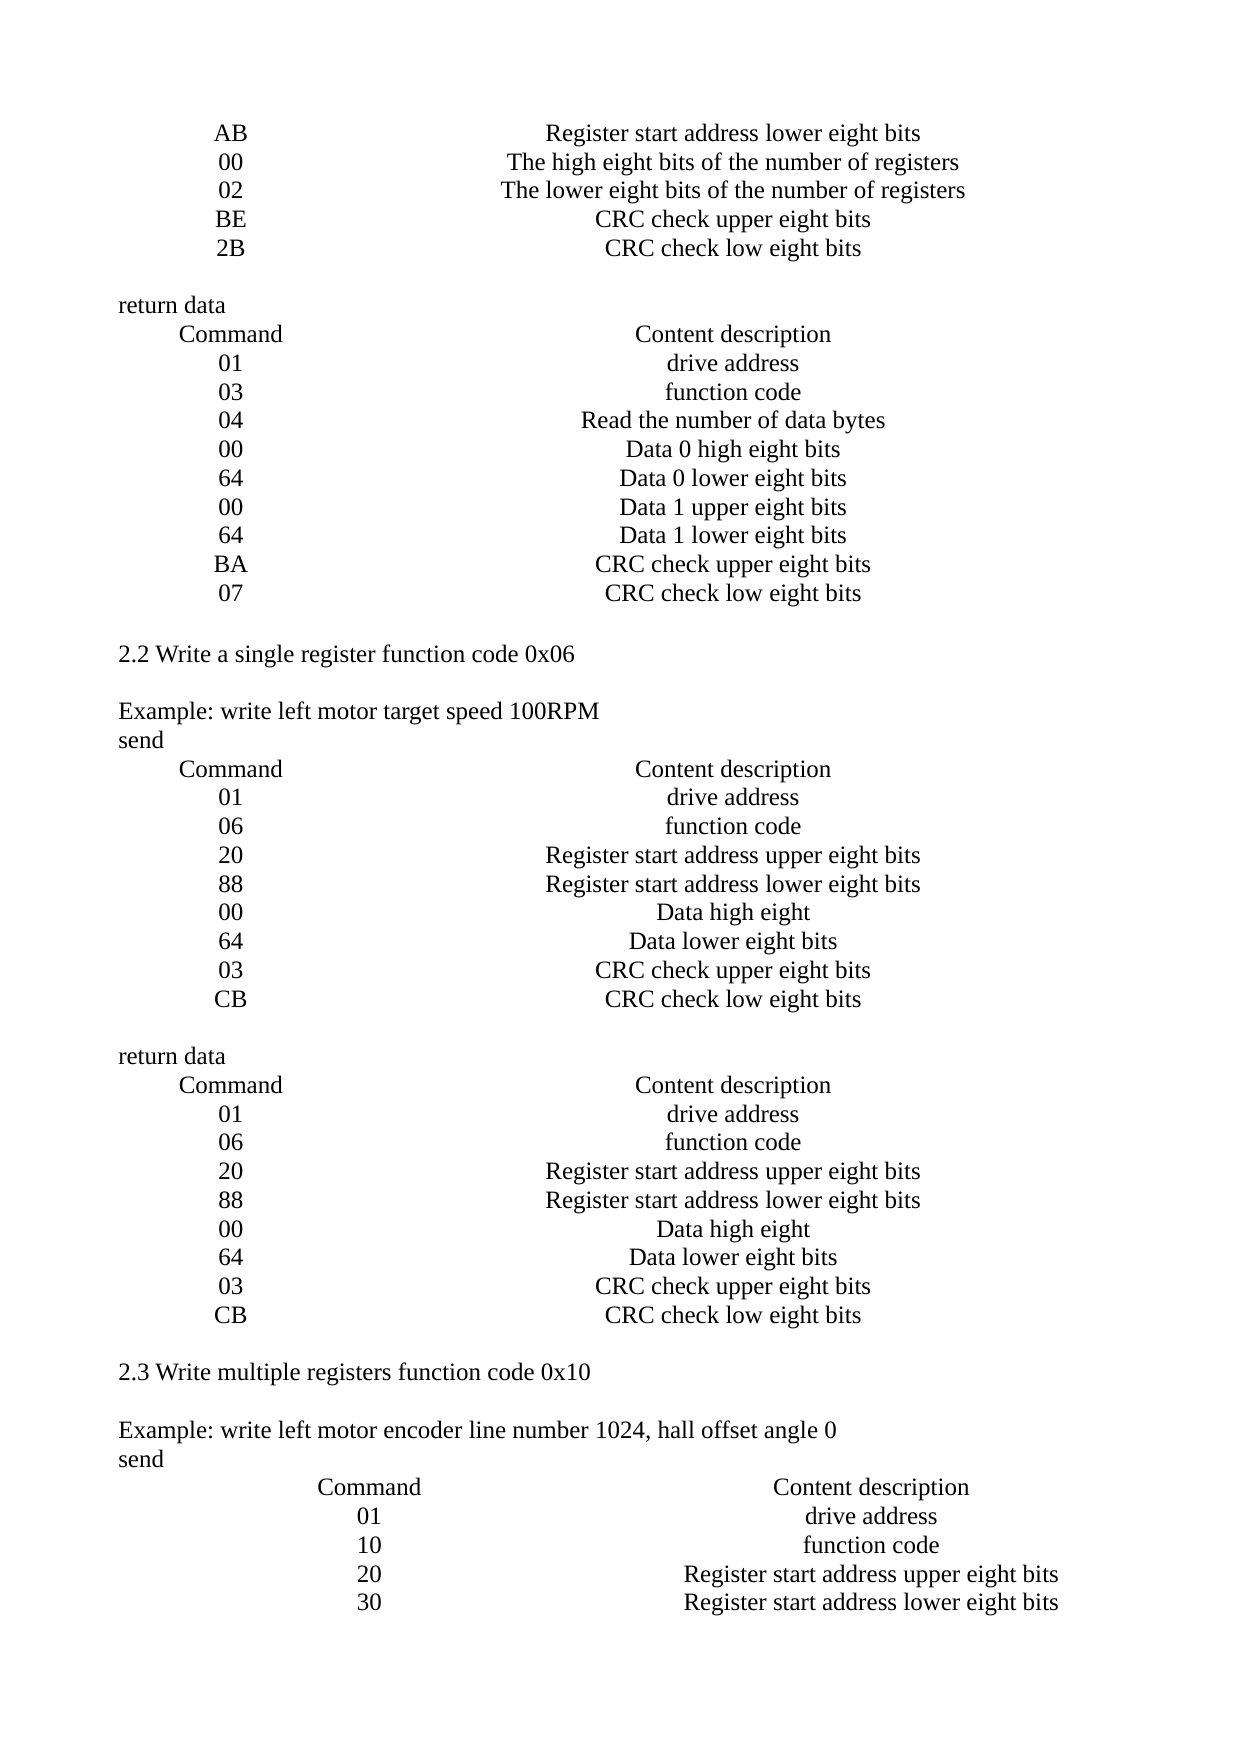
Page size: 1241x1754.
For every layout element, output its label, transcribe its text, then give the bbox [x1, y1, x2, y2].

table_cell 20 [118, 1156, 343, 1185]
table_cell 30 [118, 1588, 620, 1616]
table_cell function code [620, 1530, 1122, 1559]
table_cell 02 [118, 176, 343, 204]
table_cell CB [118, 984, 343, 1012]
table_cell 01 [118, 1099, 343, 1127]
table_cell Register start address lower eight bits [620, 1588, 1122, 1616]
table_cell 64 [118, 926, 343, 955]
table_header Command [118, 1070, 343, 1099]
table_cell Data high eight [343, 1214, 1123, 1242]
table_cell 06 [118, 1128, 343, 1156]
table_cell drive address [343, 1099, 1123, 1127]
table_cell drive address [620, 1501, 1122, 1530]
table_cell 00 [118, 434, 343, 463]
table_cell BE [118, 204, 343, 233]
table_cell CRC check low eight bits [343, 233, 1123, 262]
table_cell 64 [118, 463, 343, 492]
table_header Content description [343, 1070, 1123, 1099]
table_cell drive address [343, 783, 1123, 811]
table_cell 10 [118, 1530, 620, 1559]
table_cell Register start address lower eight bits [343, 869, 1123, 897]
table_cell 88 [118, 869, 343, 897]
table_header Content description [343, 319, 1123, 348]
table_cell 03 [118, 1271, 343, 1300]
table_cell 01 [118, 1501, 620, 1530]
table_cell 03 [118, 955, 343, 984]
table_cell 01 [118, 783, 343, 811]
text send [118, 725, 1122, 754]
table_cell CRC check low eight bits [343, 1300, 1123, 1329]
table_cell Data 0 high eight bits [343, 434, 1123, 463]
table_cell Register start address upper eight bits [343, 1156, 1123, 1185]
table_cell Register start address lower eight bits [343, 118, 1123, 147]
table_cell 64 [118, 521, 343, 549]
table_cell CB [118, 1300, 343, 1329]
table_cell The high eight bits of the number of registers [343, 147, 1123, 176]
table_cell drive address [343, 348, 1123, 377]
table_header Content description [620, 1473, 1122, 1501]
table_cell function code [343, 377, 1123, 406]
table_cell 04 [118, 406, 343, 434]
table_cell Data 1 lower eight bits [343, 521, 1123, 549]
text Example: write left motor encoder line number 1024, hall offset angle 0 [118, 1415, 1122, 1444]
table_cell CRC check upper eight bits [343, 1271, 1123, 1300]
text Example: write left motor target speed 100RPM [118, 696, 1122, 725]
table_cell 20 [118, 840, 343, 869]
table_cell function code [343, 1128, 1123, 1156]
table_cell 01 [118, 348, 343, 377]
table_header Content description [343, 754, 1123, 782]
table_cell Data lower eight bits [343, 1243, 1123, 1271]
table_cell 07 [118, 578, 343, 610]
table_cell 00 [118, 492, 343, 521]
table_cell 2B [118, 233, 343, 262]
text return data [118, 1041, 1122, 1070]
table_cell 00 [118, 147, 343, 176]
table_cell Data high eight [343, 898, 1123, 926]
table_cell CRC check low eight bits [343, 984, 1123, 1012]
text 2.2 Write a single register function code 0x06 [118, 639, 1122, 667]
table_cell Read the number of data bytes [343, 406, 1123, 434]
table_cell Register start address lower eight bits [343, 1185, 1123, 1214]
table_cell AB [118, 118, 343, 147]
table_cell The lower eight bits of the number of registers [343, 176, 1123, 204]
table_cell BA [118, 549, 343, 578]
table_cell 64 [118, 1243, 343, 1271]
table_header Command [118, 754, 343, 782]
table_cell Register start address upper eight bits [620, 1559, 1122, 1587]
table_cell Data 1 upper eight bits [343, 492, 1123, 521]
table_header Command [118, 1473, 620, 1501]
table_cell 00 [118, 1214, 343, 1242]
table_cell CRC check upper eight bits [343, 549, 1123, 578]
text 2.3 Write multiple registers function code 0x10 [118, 1357, 1122, 1386]
text send [118, 1444, 1122, 1472]
table_cell 03 [118, 377, 343, 406]
table_cell CRC check upper eight bits [343, 955, 1123, 984]
table_cell function code [343, 811, 1123, 840]
table_cell CRC check low eight bits [343, 578, 1123, 610]
table_cell 88 [118, 1185, 343, 1214]
table_cell 00 [118, 898, 343, 926]
table_cell 06 [118, 811, 343, 840]
table_cell CRC check upper eight bits [343, 204, 1123, 233]
table_cell Data 0 lower eight bits [343, 463, 1123, 492]
table_header Command [118, 319, 343, 348]
table_cell Data lower eight bits [343, 926, 1123, 955]
table_cell 20 [118, 1559, 620, 1587]
text return data [118, 291, 1122, 319]
table_cell Register start address upper eight bits [343, 840, 1123, 869]
